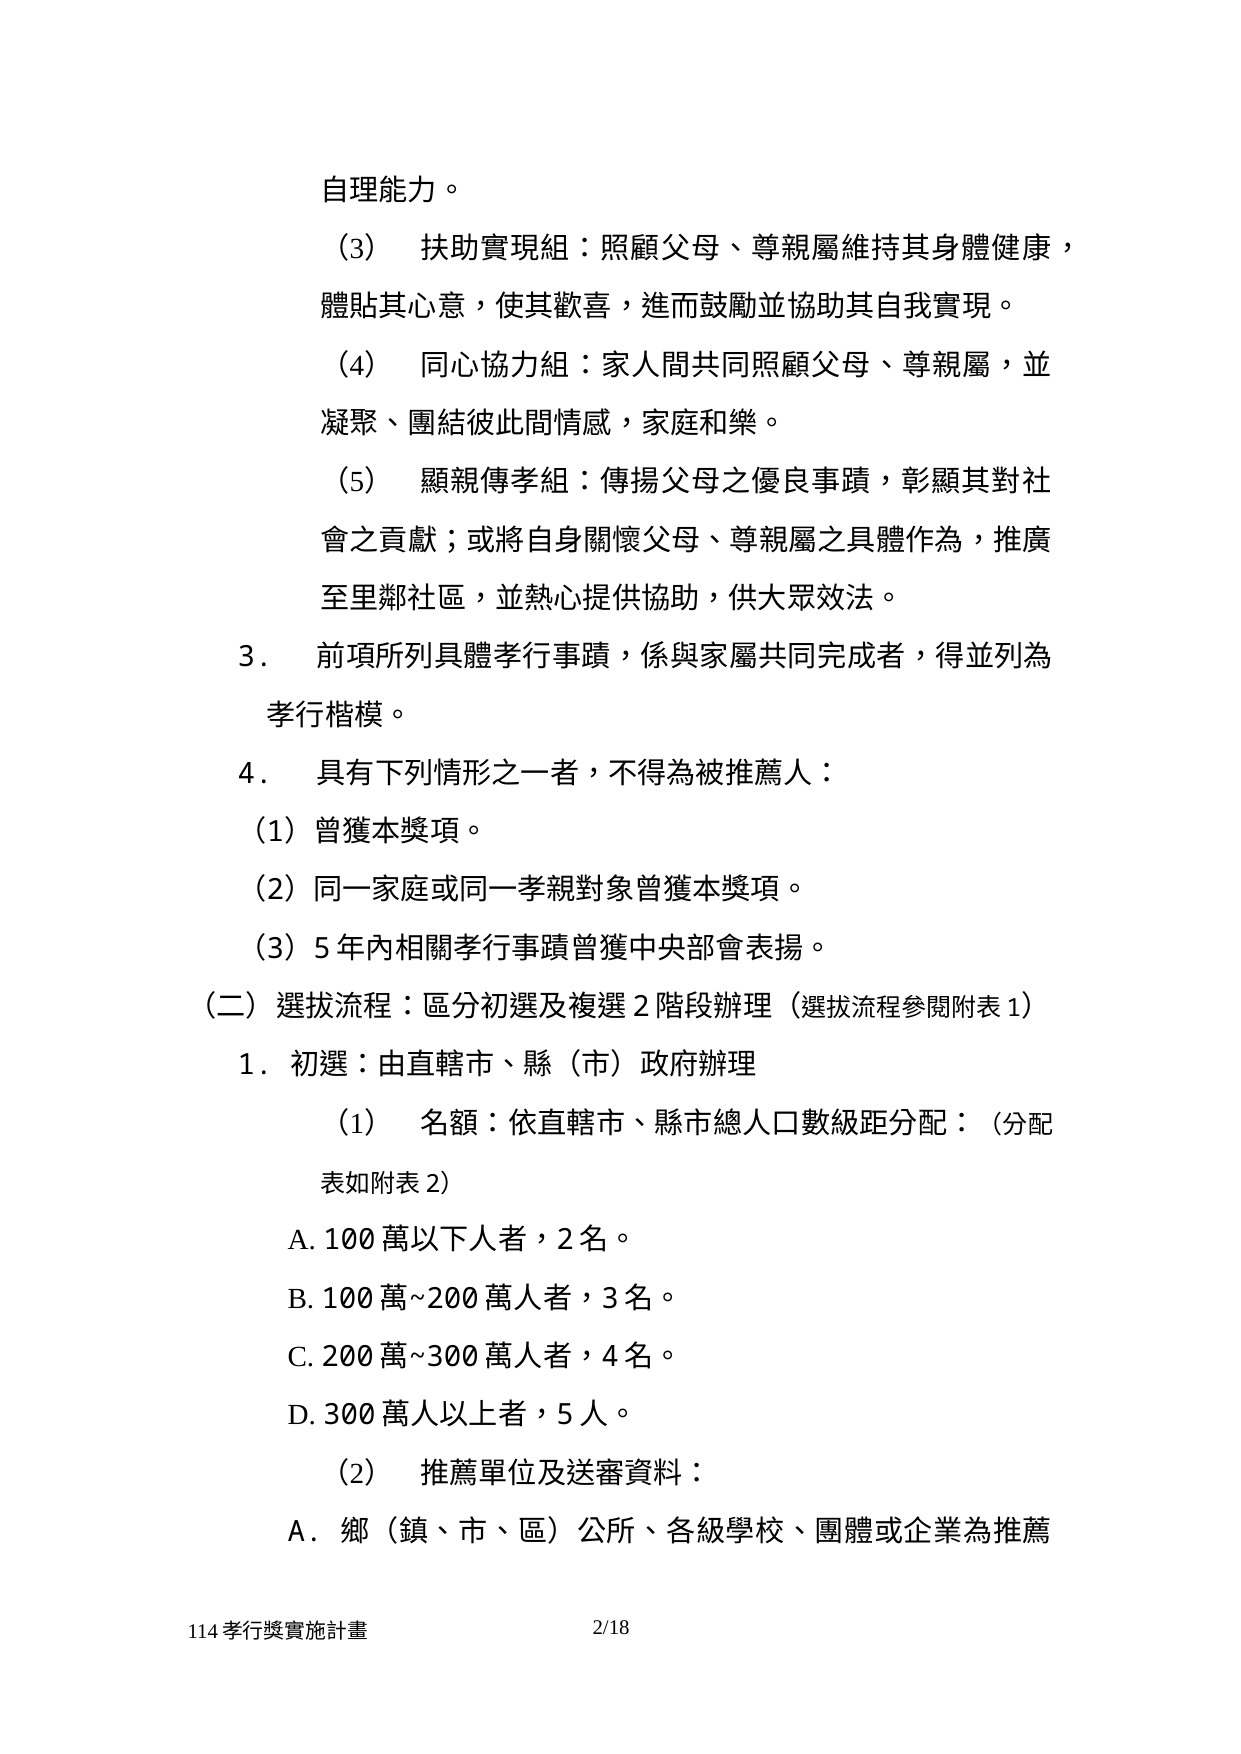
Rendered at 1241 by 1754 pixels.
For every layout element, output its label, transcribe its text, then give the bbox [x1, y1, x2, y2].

list 前項所列具體孝行事蹟，係與家屬共同完成者，得並列為孝行楷模。 [237, 617, 1053, 733]
list 100萬~200萬人者，3名。 [287, 1258, 1053, 1317]
list 自理能力。 [320, 150, 1053, 208]
list 具有下列情形之一者，不得為被推薦人： [237, 733, 1053, 792]
list 名額：依直轄市、縣市總人口數級距分配：（分配表如附表2） [320, 1083, 1053, 1200]
list 鄉（鎮、市、區）公所、各級學校、團體或企業為推薦 [287, 1492, 1053, 1550]
text （2）同一家庭或同一孝親對象曾獲本獎項。 [237, 850, 1053, 908]
list 同心協力組：家人間共同照顧父母、尊親屬，並凝聚、團結彼此間情感，家庭和樂。 [320, 325, 1053, 442]
list 扶助實現組：照顧父母、尊親屬維持其身體健康，體貼其心意，使其歡喜，進而鼓勵並協助其自我實現。 [320, 208, 1053, 325]
list 顯親傳孝組：傳揚父母之優良事蹟，彰顯其對社會之貢獻；或將自身關懷父母、尊親屬之具體作為，推廣至里鄰社區，並熱心提供協助，供大眾效法。 [320, 442, 1053, 617]
text （3）5年內相關孝行事蹟曾獲中央部會表揚。 [237, 908, 1053, 967]
list 200萬~300萬人者，4名。 [287, 1317, 1053, 1375]
list 300萬人以上者，5人。 [287, 1375, 1053, 1433]
text （1）曾獲本獎項。 [237, 792, 1053, 850]
list 推薦單位及送審資料： [320, 1433, 1053, 1492]
list 初選：由直轄市、縣（市）政府辦理 [237, 1025, 1053, 1083]
list 選拔流程：區分初選及複選2階段辦理（選拔流程參閱附表1） [187, 967, 1053, 1025]
list 100萬以下人者，2名。 [287, 1200, 1053, 1258]
